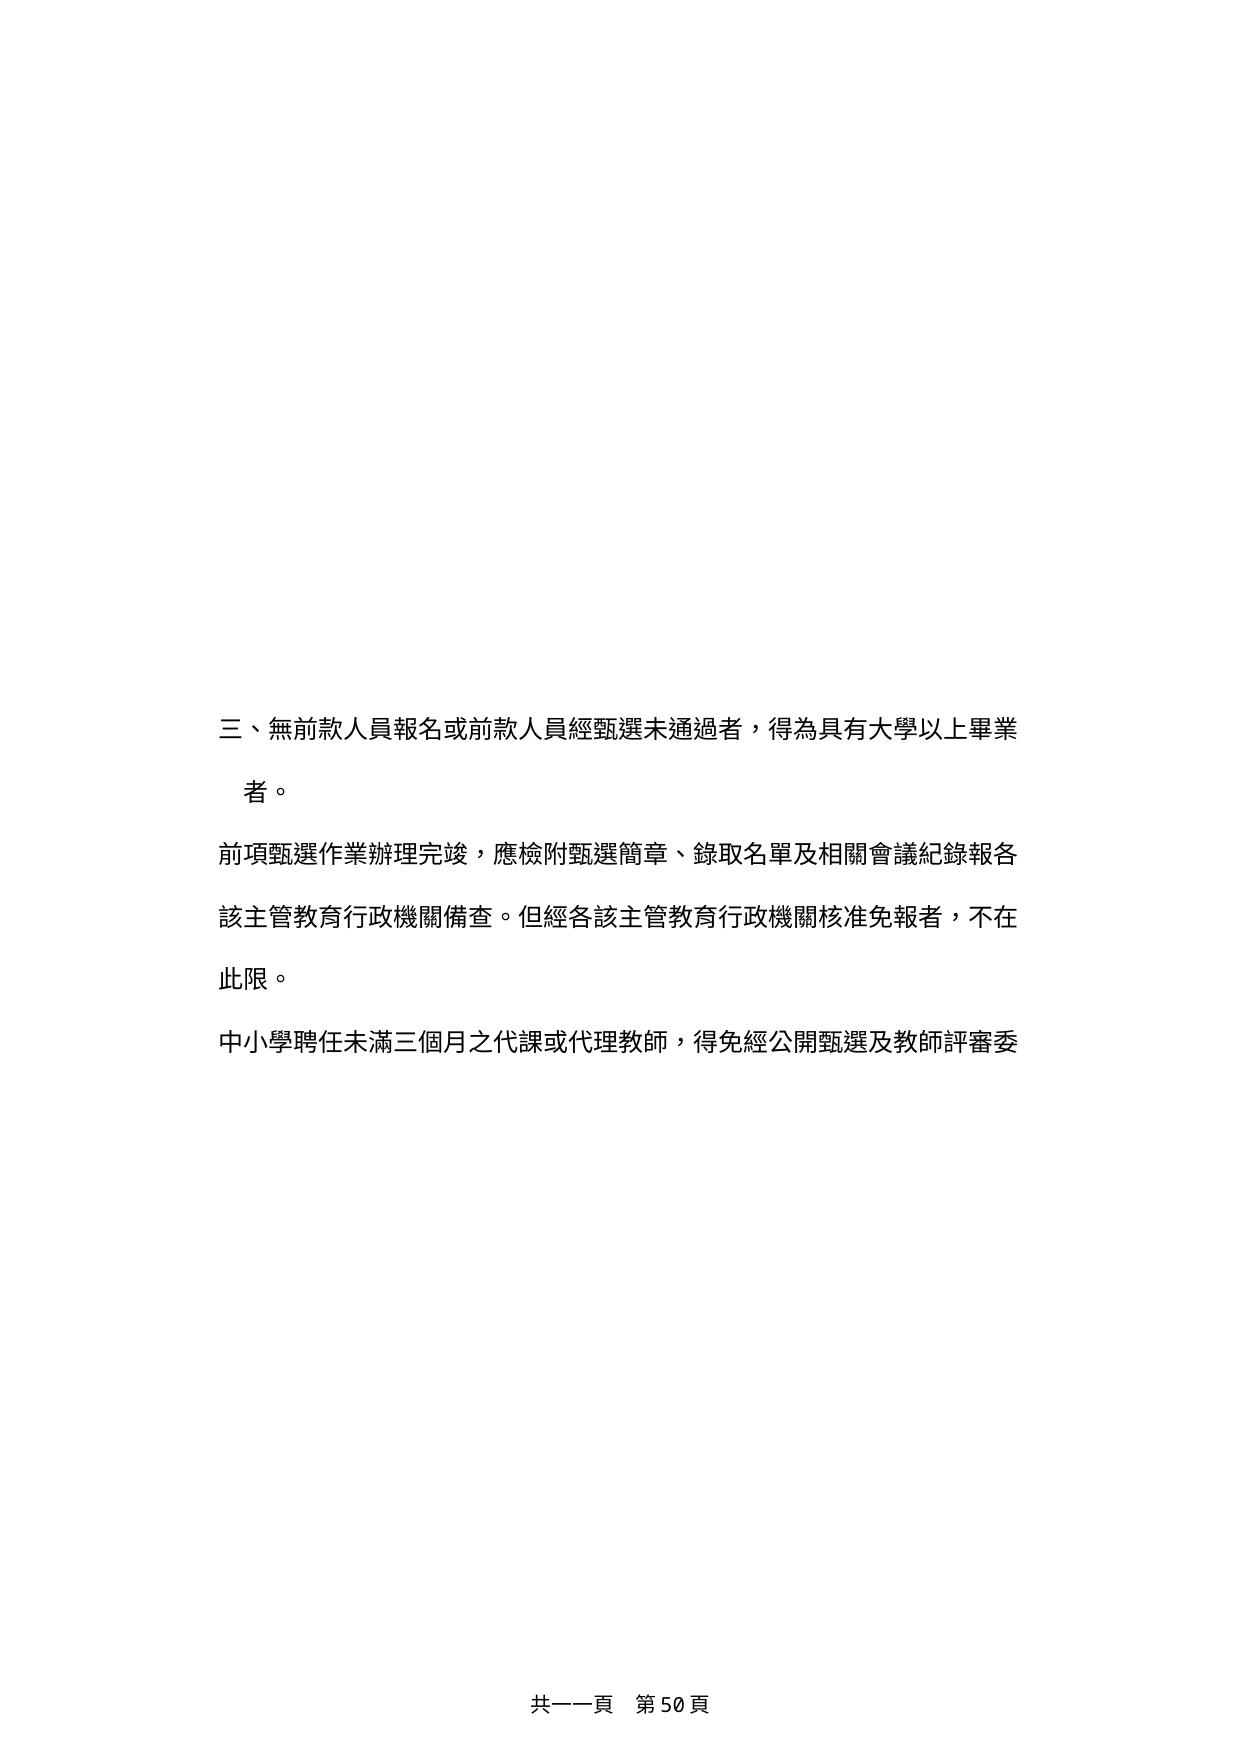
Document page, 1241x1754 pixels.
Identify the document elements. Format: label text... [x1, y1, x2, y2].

text 中小學聘任未滿三個月之代課或代理教師，得免經公開甄選及教師評審委 [118, 999, 1122, 1061]
text 三、無前款人員報名或前款人員經甄選未通過者，得為具有大學以上畢業 [118, 686, 1122, 749]
text 前項甄選作業辦理完竣，應檢附甄選簡章、錄取名單及相關會議紀錄報各 [118, 811, 1122, 874]
text 此限。 [118, 936, 1122, 999]
text 者。 [118, 749, 1122, 811]
text 該主管教育行政機關備查。但經各該主管教育行政機關核准免報者，不在 [118, 874, 1122, 936]
